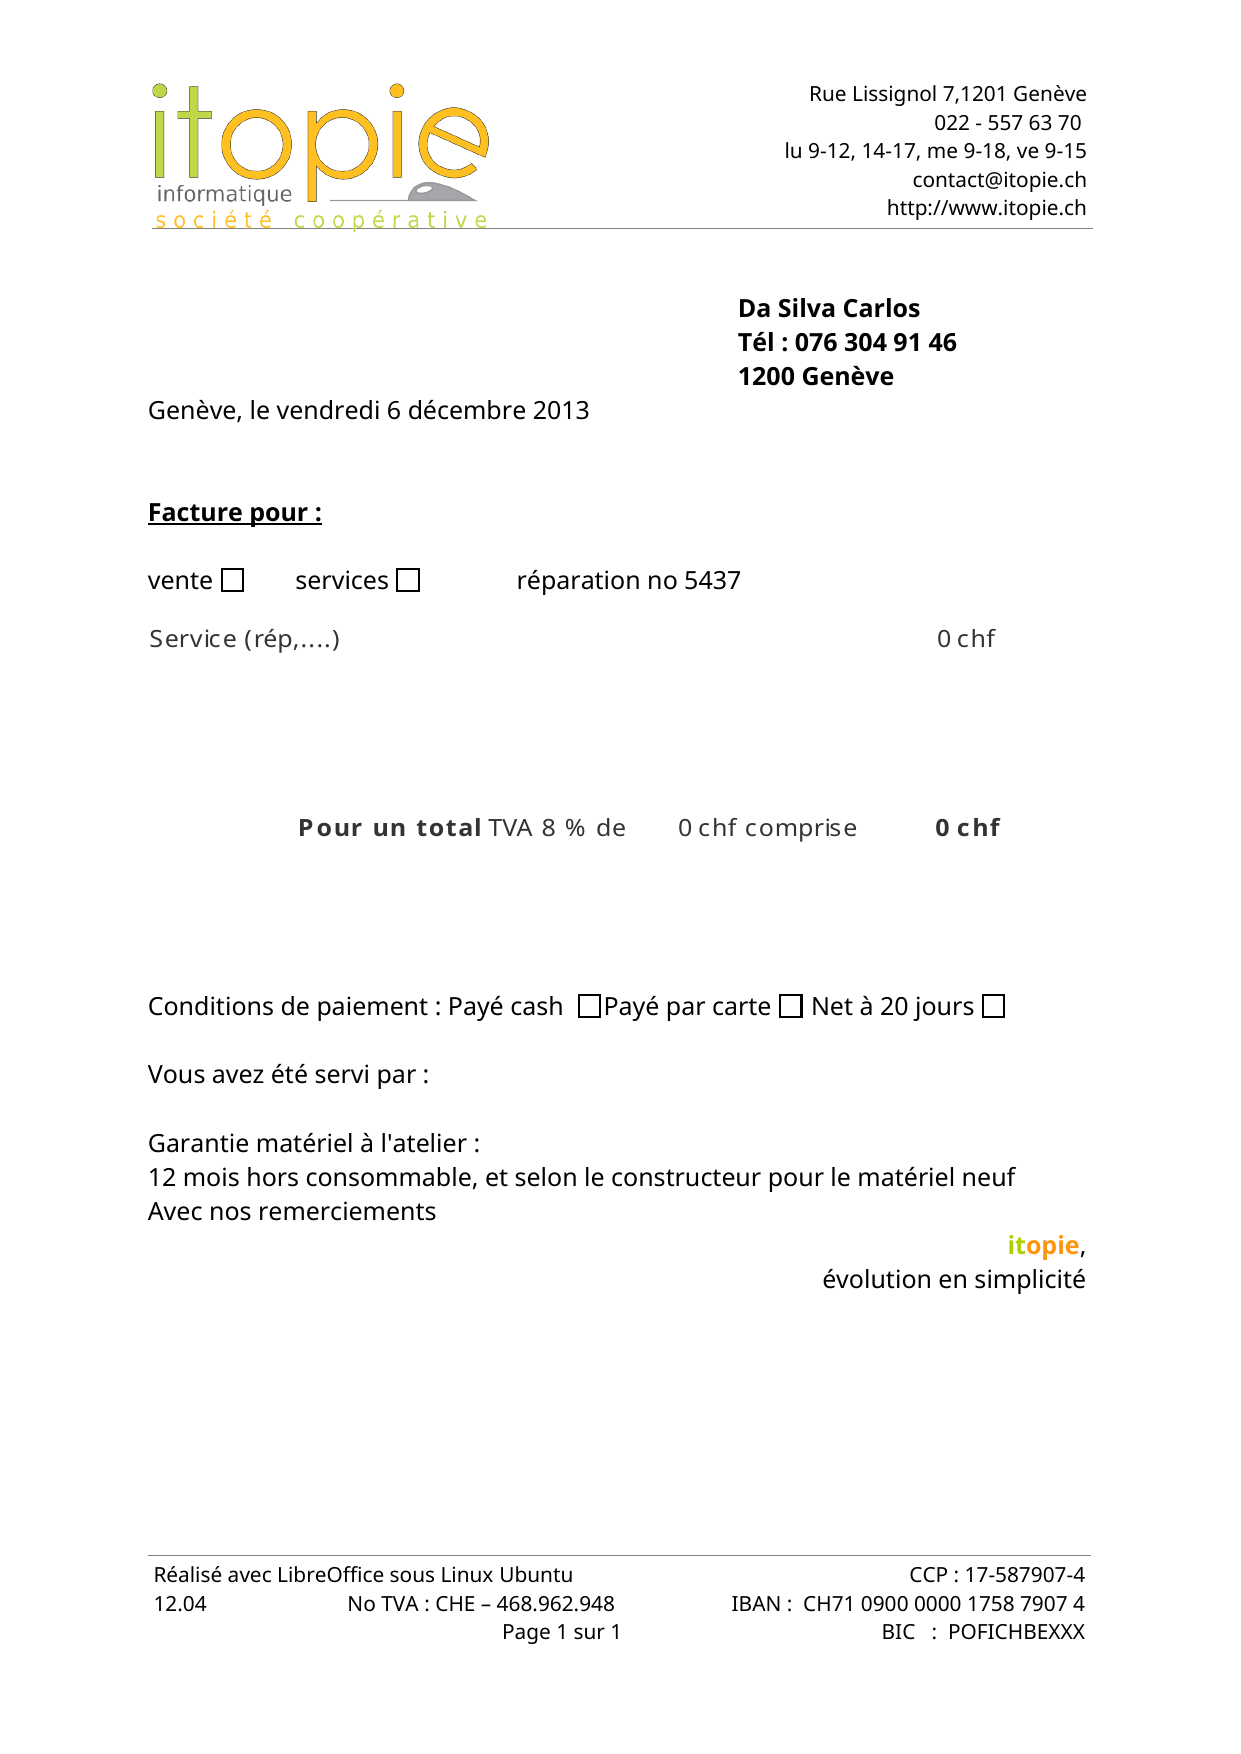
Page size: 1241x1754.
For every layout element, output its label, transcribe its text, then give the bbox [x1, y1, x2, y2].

text Garantie matériel à l'atelier : [148, 1125, 1093, 1159]
text Da Silva Carlos [148, 290, 1093, 324]
text Avec nos remerciements [148, 1193, 1093, 1227]
text 1200 Genève [148, 358, 1093, 392]
text Vous avez été servi par : [148, 1057, 1093, 1091]
text 12 mois hors consommable, et selon le constructeur pour le matériel neuf [148, 1159, 1093, 1193]
text vente services réparation no 5437 [148, 563, 1093, 597]
text Facture pour : [148, 495, 1093, 529]
text Conditions de paiement : Payé cash Payé par carte Net à 20 jours [148, 989, 1093, 1023]
text évolution en simplicité [148, 1262, 1093, 1296]
text Genève, le vendredi 6 décembre 2013 [148, 392, 1093, 427]
picture [138, 72, 500, 244]
text itopie, [148, 1227, 1093, 1262]
text Tél : 076 304 91 46 [148, 324, 1093, 358]
